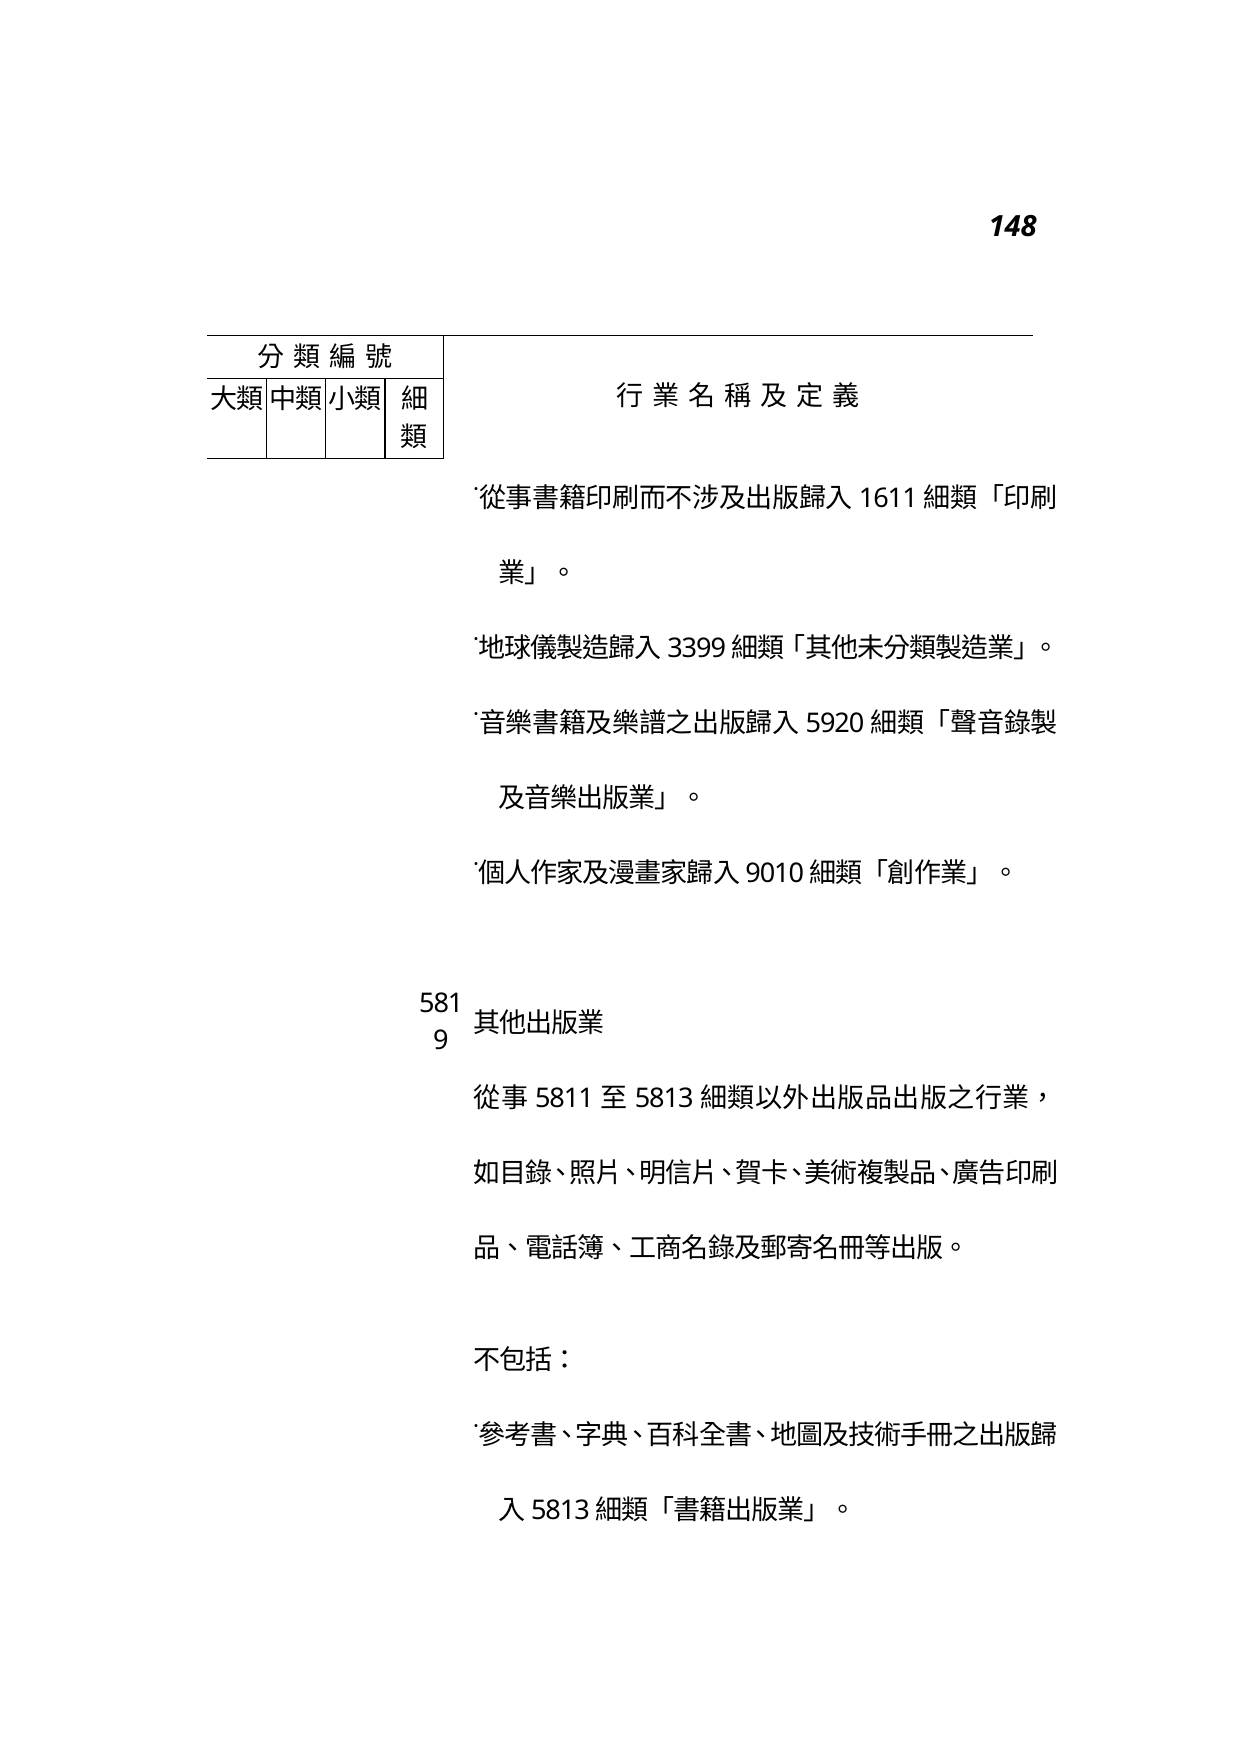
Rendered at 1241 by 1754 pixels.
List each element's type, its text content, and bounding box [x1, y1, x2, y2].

table_cell [351, 983, 412, 1545]
table_cell [233, 459, 292, 983]
table_cell 細類 [386, 379, 443, 458]
table_cell [351, 459, 412, 983]
table_cell 中類 [267, 379, 325, 458]
table_cell 大類 [207, 379, 266, 458]
table_cell 其他出版業 從事5811至5813細類以外出版品出版之行業，如目錄、照片、明信片、賀卡、美術複製品、廣告印刷品、電話簿、工商名錄及郵寄名冊等出版。 不包括： ˙參考書、字典、百科全書、地圖及技術手冊之出版歸入5813細類「書籍出版業」。 [470, 983, 1060, 1545]
table_cell [412, 458, 470, 983]
table_cell ˙從事書籍印刷而不涉及出版歸入1611細類「印刷業」。 ˙地球儀製造歸入3399細類「其他未分類製造業」。 ˙音樂書籍及樂譜之出版歸入5920細類「聲音錄製及音樂出版業」。 ˙個人作家及漫畫家歸入9010細類「創作業」。 [470, 458, 1060, 983]
table_cell [207, 459, 233, 983]
table_cell [293, 459, 351, 983]
table_cell 小類 [326, 379, 384, 458]
table_cell 5819 [412, 983, 470, 1545]
table_cell [233, 983, 292, 1545]
table_cell [1033, 378, 1060, 458]
table_header [1033, 335, 1060, 378]
table_cell [207, 983, 233, 1545]
table_header 行 業 名 稱 及 定 義 [444, 336, 1032, 458]
table_cell [293, 983, 351, 1545]
table_header 分 類 編 號 [207, 336, 443, 378]
